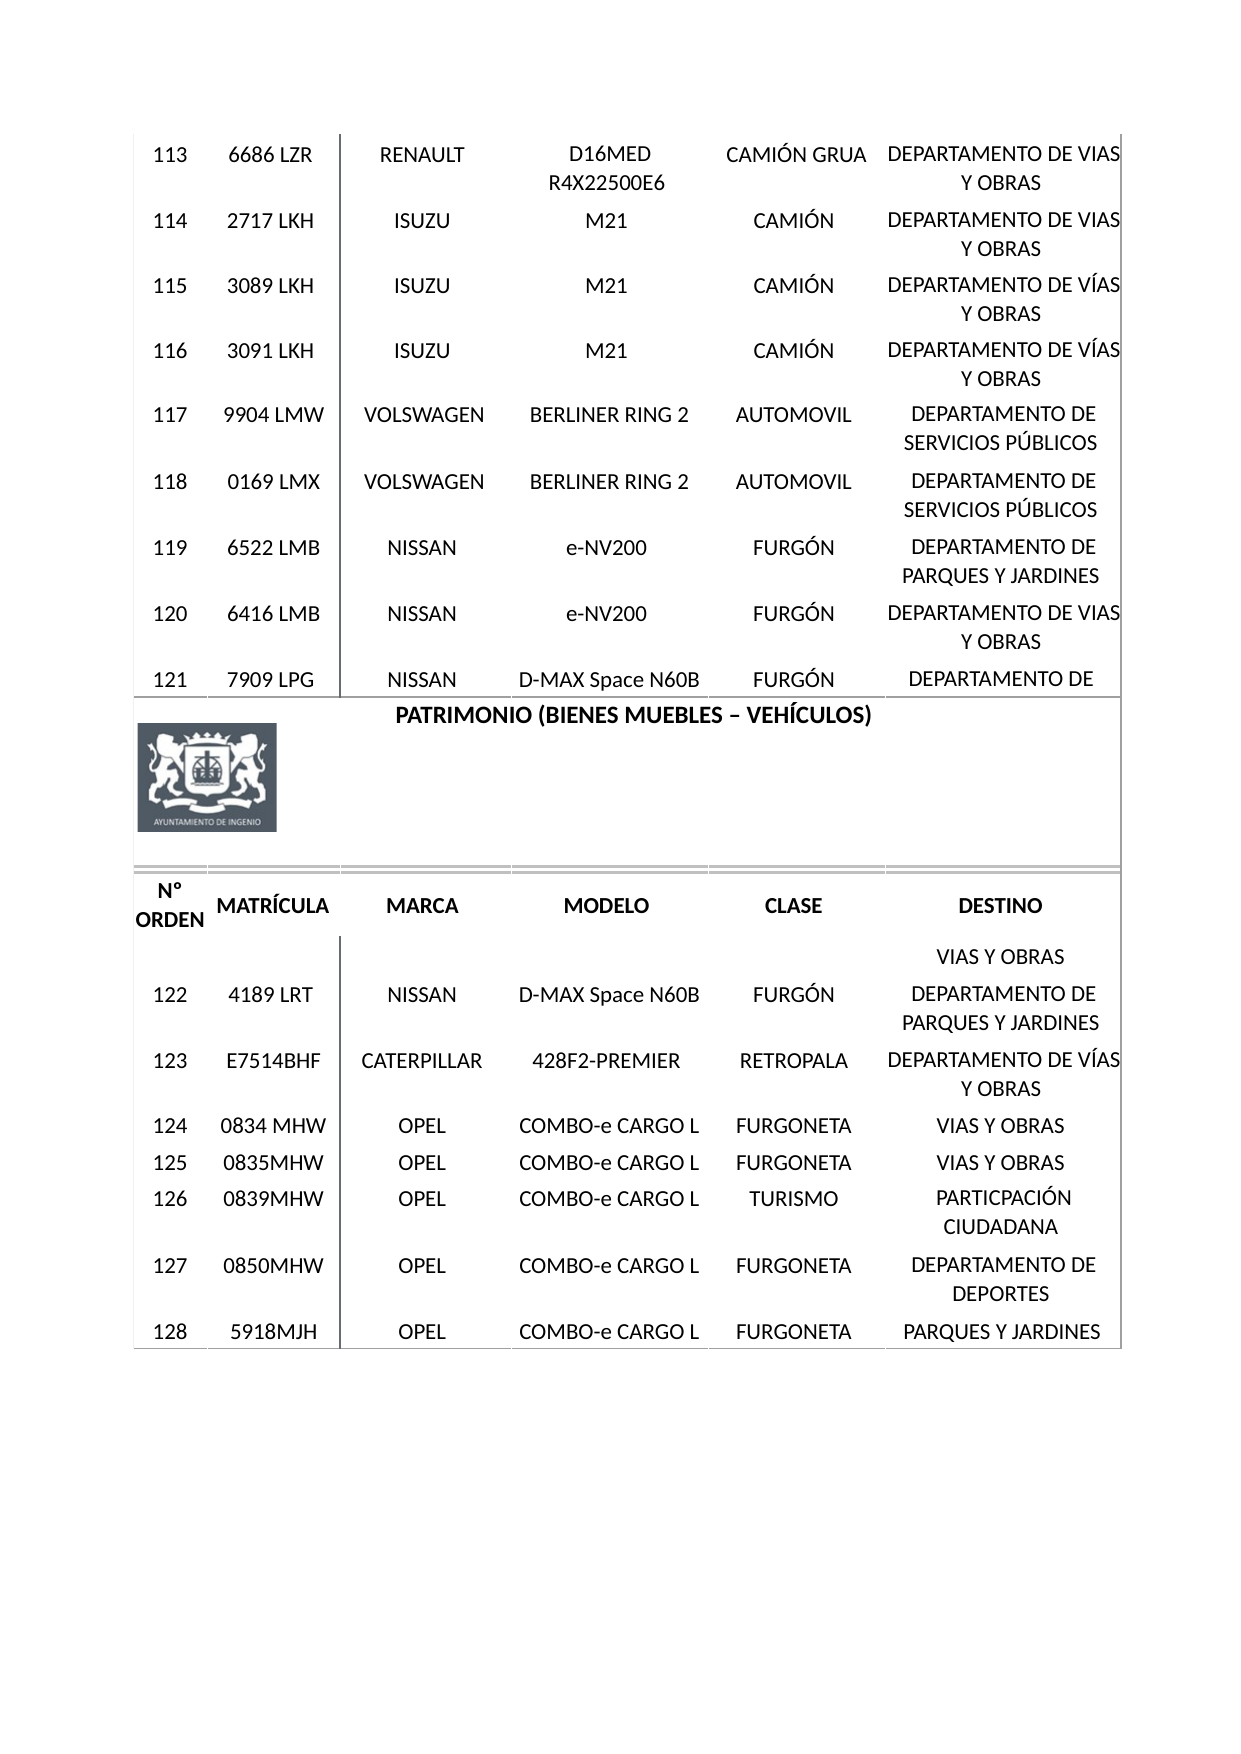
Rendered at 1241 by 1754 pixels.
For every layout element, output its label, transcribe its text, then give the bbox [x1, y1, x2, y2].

table_cell OPEL [341, 1145, 511, 1178]
table_cell [341, 939, 511, 972]
table_cell 0835MHW [208, 1145, 339, 1178]
table_cell MODELO [512, 874, 708, 936]
table_cell 6522 LMB [208, 529, 339, 592]
table_cell 114 [134, 203, 207, 265]
table_cell VIAS Y OBRAS [886, 939, 1120, 972]
table_cell DEPARTAMENTO DE VIAS Y OBRAS [886, 596, 1120, 658]
table_cell M21 [512, 333, 708, 394]
table_cell VIAS Y OBRAS [886, 1145, 1120, 1178]
table_cell 0834 MHW [208, 1108, 339, 1142]
table_cell Nº ORDEN [134, 874, 207, 936]
table_cell DEPARTAMENTO DE SERVICIOS PÚBLICOS [886, 398, 1120, 459]
table_cell 5918MJH [208, 1314, 339, 1347]
table_cell COMBO-e CARGO L [512, 1145, 708, 1178]
table_cell COMBO-e CARGO L [512, 1108, 708, 1142]
table_cell DEPARTAMENTO DE VÍAS Y OBRAS [886, 268, 1120, 330]
table_cell DESTINO [886, 874, 1120, 936]
table_cell 118 [134, 464, 207, 525]
table_cell AUTOMOVIL [709, 462, 885, 525]
table_cell 7909 LPG [208, 661, 339, 696]
table_cell FURGÓN [709, 977, 885, 1039]
table_cell RETROPALA [709, 1043, 885, 1105]
table_cell PARQUES Y JARDINES [886, 1314, 1120, 1347]
table_cell DEPARTAMENTO DE VÍAS Y OBRAS [886, 1043, 1120, 1105]
table_cell COMBO-e CARGO L [512, 1314, 708, 1347]
table_cell NISSAN [341, 977, 511, 1039]
table_cell OPEL [341, 1314, 511, 1347]
table_cell MATRÍCULA [208, 874, 340, 936]
table_cell COMBO-e CARGO L [512, 1248, 708, 1309]
table_cell 124 [134, 1108, 207, 1142]
table_cell FURGÓN [709, 529, 885, 592]
table_cell 113 [134, 137, 207, 199]
table_cell DEPARTAMENTO DE DEPORTES [886, 1248, 1120, 1309]
table_cell [512, 939, 708, 972]
table_cell COMBO-e CARGO L [512, 1181, 708, 1243]
table_cell CAMIÓN [709, 333, 885, 394]
table_cell FURGÓN [709, 661, 885, 696]
table_cell 428F2-PREMIER [512, 1043, 708, 1105]
table_cell CATERPILLAR [341, 1043, 511, 1105]
table_cell CAMIÓN [709, 268, 885, 330]
table_cell 122 [134, 977, 207, 1039]
table_cell 127 [134, 1248, 207, 1309]
table_cell DEPARTAMENTO DE VÍAS Y OBRAS [886, 333, 1120, 394]
table_cell FURGONETA [709, 1108, 885, 1142]
table_cell PATRIMONIO (BIENES MUEBLES – VEHÍCULOS) [134, 698, 885, 865]
table_cell ISUZU [341, 268, 511, 330]
table_cell OPEL [341, 1181, 511, 1243]
table_cell 123 [134, 1043, 207, 1105]
table_cell DEPARTAMENTO DE VIAS Y OBRAS [886, 203, 1120, 265]
table_cell CAMIÓN [709, 203, 885, 265]
table_cell BERLINER RING 2 [512, 398, 708, 459]
table_cell NISSAN [341, 661, 511, 696]
table_cell RENAULT [341, 137, 511, 199]
table_cell ISUZU [341, 203, 511, 265]
table_cell 126 [134, 1181, 207, 1243]
table_cell DEPARTAMENTO DE [886, 663, 1120, 696]
table_cell 0850MHW [208, 1248, 339, 1309]
table_cell OPEL [341, 1108, 511, 1142]
table_cell 128 [134, 1314, 207, 1347]
table_cell FURGÓN [709, 596, 885, 658]
table_cell VOLSWAGEN [341, 462, 511, 525]
table_cell D16MED R4X22500E6 [512, 137, 708, 199]
table_cell 120 [134, 596, 207, 658]
table_cell BERLINER RING 2 [512, 462, 708, 525]
table_cell ISUZU [341, 333, 511, 394]
table_cell FURGONETA [709, 1248, 885, 1309]
table_cell M21 [512, 268, 708, 330]
table_cell e-NV200 [512, 529, 708, 592]
table_cell [885, 698, 1120, 865]
table_cell OPEL [341, 1248, 511, 1309]
table_cell CLASE [709, 874, 885, 936]
table_cell VOLSWAGEN [341, 398, 511, 459]
table_cell 116 [134, 333, 207, 394]
table_cell DEPARTAMENTO DE SERVICIOS PÚBLICOS [886, 464, 1120, 525]
table_cell CAMIÓN GRUA [709, 137, 885, 199]
table_cell e-NV200 [512, 596, 708, 658]
table_cell 117 [134, 398, 207, 459]
table_cell VIAS Y OBRAS [886, 1108, 1120, 1142]
table_cell DEPARTAMENTO DE PARQUES Y JARDINES [886, 530, 1120, 592]
table_cell DEPARTAMENTO DE PARQUES Y JARDINES [886, 977, 1120, 1039]
table_cell 115 [134, 268, 207, 330]
table_cell NISSAN [341, 529, 511, 592]
table_cell 3089 LKH [208, 268, 339, 330]
table_cell DEPARTAMENTO DE VIAS Y OBRAS [886, 137, 1120, 199]
table_cell FURGONETA [709, 1145, 885, 1178]
table_cell MARCA [341, 874, 511, 936]
table_cell 0839MHW [208, 1181, 339, 1243]
table_cell 2717 LKH [208, 203, 339, 265]
table_cell [134, 939, 207, 972]
table_cell D-MAX Space N60B [512, 977, 708, 1039]
table_cell 3091 LKH [208, 333, 339, 394]
table_cell [208, 939, 339, 972]
table_cell 9904 LMW [208, 398, 339, 459]
table_cell 121 [134, 663, 207, 696]
table_cell NISSAN [341, 596, 511, 658]
table_cell M21 [512, 203, 708, 265]
table_cell 119 [134, 530, 207, 592]
table_cell 6686 LZR [208, 137, 339, 199]
table_cell [709, 939, 885, 972]
table_cell E7514BHF [208, 1043, 339, 1105]
table_cell AUTOMOVIL [709, 398, 885, 459]
table_cell 125 [134, 1145, 207, 1178]
table_cell TURISMO [709, 1181, 885, 1243]
table_cell FURGONETA [709, 1314, 885, 1347]
table_cell D-MAX Space N60B [512, 661, 708, 696]
table_cell PARTICPACIÓN CIUDADANA [886, 1181, 1120, 1243]
table_cell 4189 LRT [208, 977, 339, 1039]
table_cell 6416 LMB [208, 596, 339, 658]
table_cell 0169 LMX [208, 462, 339, 525]
